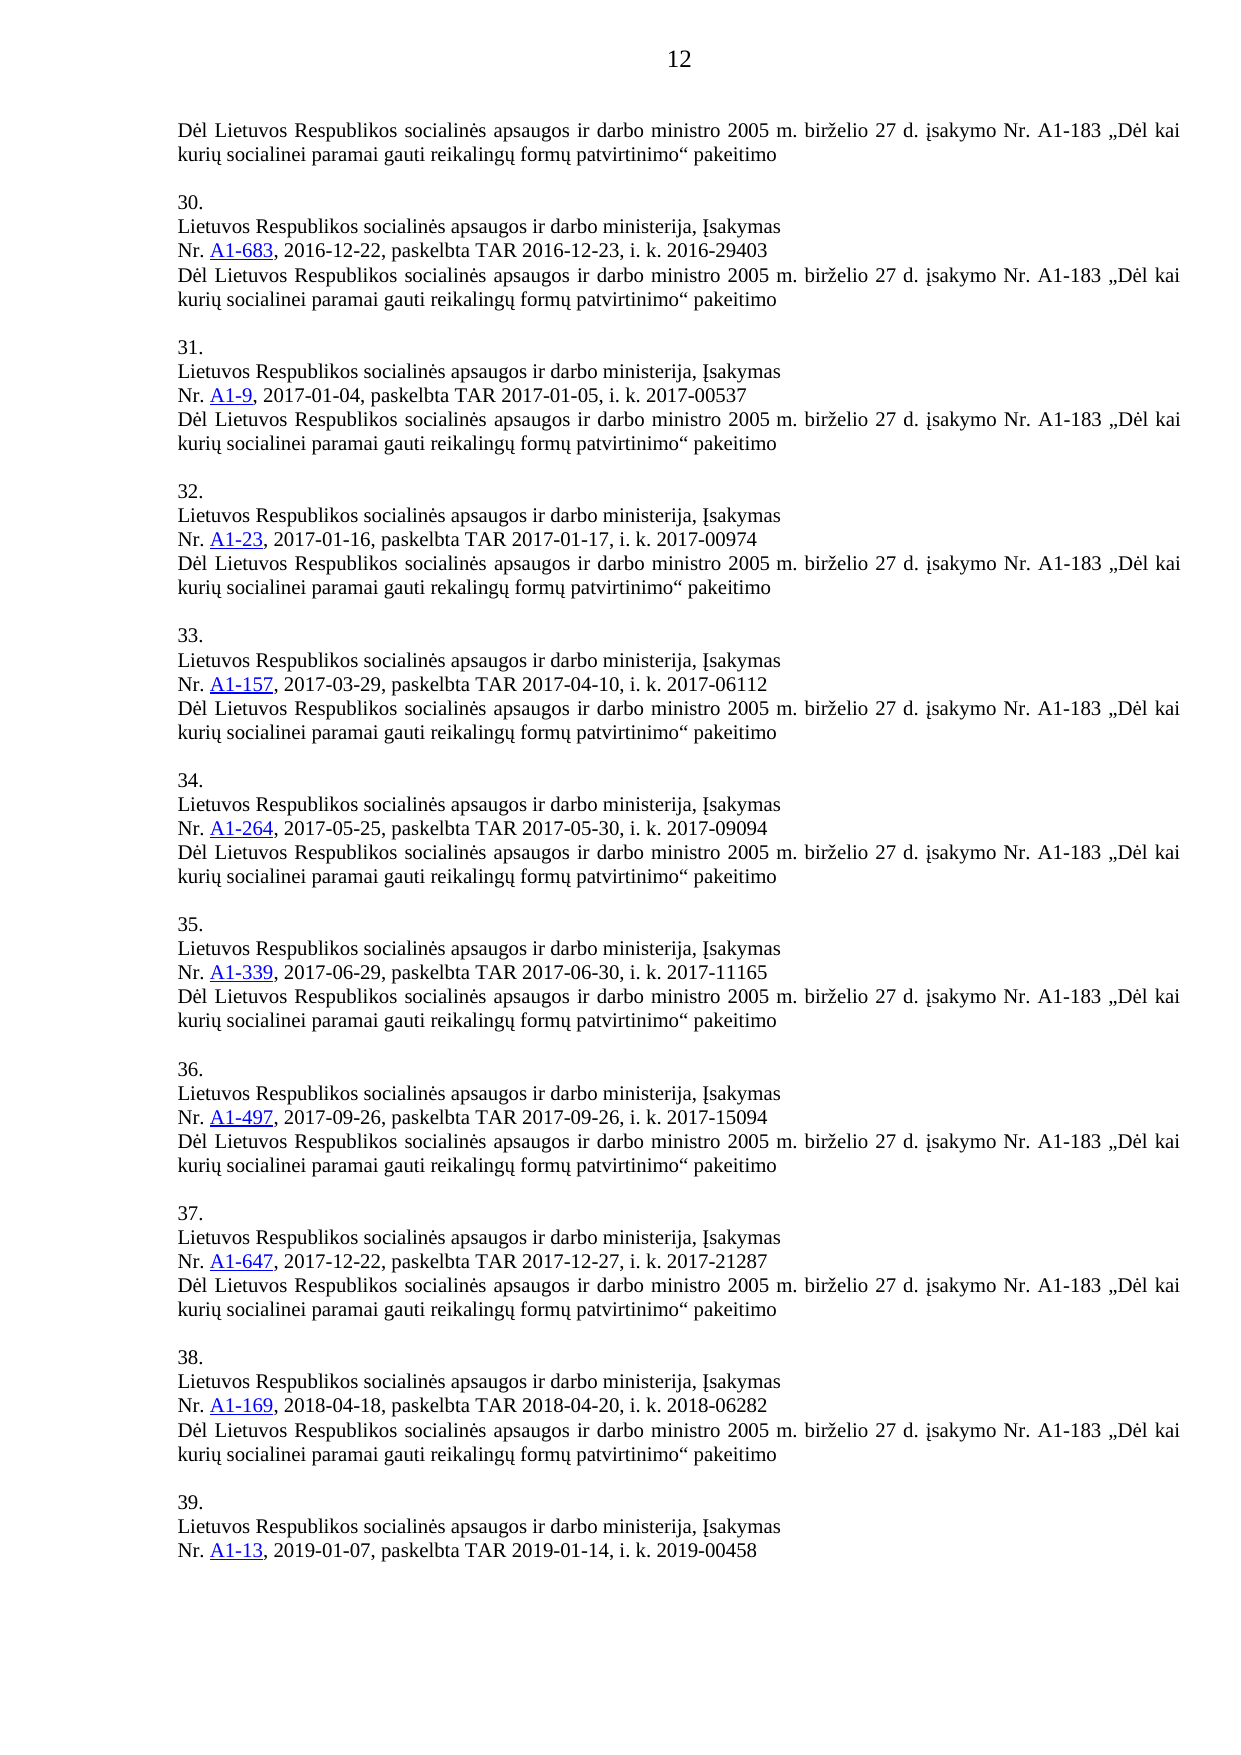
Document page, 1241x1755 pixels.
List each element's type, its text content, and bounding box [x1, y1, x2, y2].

text Nr. A1-497, 2017-09-26, paskelbta TAR 2017-09-26, i. k. 2017-15094 [177, 1105, 1181, 1129]
text Dėl Lietuvos Respublikos socialinės apsaugos ir darbo ministro 2005 m. birželio 27 d. įsakymo Nr. A1-183 „Dėl kai kurių socialinei paramai gauti reikalingų formų patvirtinimo“ pakeitimo [177, 118, 1181, 166]
text Lietuvos Respublikos socialinės apsaugos ir darbo ministerija, Įsakymas [177, 503, 1181, 527]
text Lietuvos Respublikos socialinės apsaugos ir darbo ministerija, Įsakymas [177, 936, 1181, 960]
text Lietuvos Respublikos socialinės apsaugos ir darbo ministerija, Įsakymas [177, 359, 1181, 383]
text 38. [177, 1345, 1181, 1369]
text Nr. A1-683, 2016-12-22, paskelbta TAR 2016-12-23, i. k. 2016-29403 [177, 238, 1181, 262]
text Lietuvos Respublikos socialinės apsaugos ir darbo ministerija, Įsakymas [177, 647, 1181, 672]
text 32. [177, 479, 1181, 503]
text 34. [177, 768, 1181, 792]
text Nr. A1-264, 2017-05-25, paskelbta TAR 2017-05-30, i. k. 2017-09094 [177, 816, 1181, 840]
text 39. [177, 1490, 1181, 1514]
text Nr. A1-23, 2017-01-16, paskelbta TAR 2017-01-17, i. k. 2017-00974 [177, 527, 1181, 551]
text Dėl Lietuvos Respublikos socialinės apsaugos ir darbo ministro 2005 m. birželio 27 d. įsakymo Nr. A1-183 „Dėl kai kurių socialinei paramai gauti reikalingų formų patvirtinimo“ pakeitimo [177, 840, 1181, 888]
text Dėl Lietuvos Respublikos socialinės apsaugos ir darbo ministro 2005 m. birželio 27 d. įsakymo Nr. A1-183 „Dėl kai kurių socialinei paramai gauti rekalingų formų patvirtinimo“ pakeitimo [177, 551, 1181, 599]
text Nr. A1-13, 2019-01-07, paskelbta TAR 2019-01-14, i. k. 2019-00458 [177, 1538, 1181, 1562]
text 31. [177, 335, 1181, 359]
text 35. [177, 912, 1181, 936]
text Nr. A1-339, 2017-06-29, paskelbta TAR 2017-06-30, i. k. 2017-11165 [177, 960, 1181, 984]
text Dėl Lietuvos Respublikos socialinės apsaugos ir darbo ministro 2005 m. birželio 27 d. įsakymo Nr. A1-183 „Dėl kai kurių socialinei paramai gauti reikalingų formų patvirtinimo“ pakeitimo [177, 262, 1181, 311]
text Dėl Lietuvos Respublikos socialinės apsaugos ir darbo ministro 2005 m. birželio 27 d. įsakymo Nr. A1-183 „Dėl kai kurių socialinei paramai gauti reikalingų formų patvirtinimo“ pakeitimo [177, 1273, 1181, 1321]
text 33. [177, 623, 1181, 647]
text Dėl Lietuvos Respublikos socialinės apsaugos ir darbo ministro 2005 m. birželio 27 d. įsakymo Nr. A1-183 „Dėl kai kurių socialinei paramai gauti reikalingų formų patvirtinimo“ pakeitimo [177, 1129, 1181, 1177]
text 36. [177, 1057, 1181, 1081]
text Nr. A1-647, 2017-12-22, paskelbta TAR 2017-12-27, i. k. 2017-21287 [177, 1249, 1181, 1273]
text 37. [177, 1201, 1181, 1225]
text Lietuvos Respublikos socialinės apsaugos ir darbo ministerija, Įsakymas [177, 1514, 1181, 1538]
text Lietuvos Respublikos socialinės apsaugos ir darbo ministerija, Įsakymas [177, 1225, 1181, 1249]
text Dėl Lietuvos Respublikos socialinės apsaugos ir darbo ministro 2005 m. birželio 27 d. įsakymo Nr. A1-183 „Dėl kai kurių socialinei paramai gauti reikalingų formų patvirtinimo“ pakeitimo [177, 407, 1181, 455]
text Lietuvos Respublikos socialinės apsaugos ir darbo ministerija, Įsakymas [177, 792, 1181, 816]
text Dėl Lietuvos Respublikos socialinės apsaugos ir darbo ministro 2005 m. birželio 27 d. įsakymo Nr. A1-183 „Dėl kai kurių socialinei paramai gauti reikalingų formų patvirtinimo“ pakeitimo [177, 696, 1181, 744]
text Nr. A1-169, 2018-04-18, paskelbta TAR 2018-04-20, i. k. 2018-06282 [177, 1393, 1181, 1417]
text Lietuvos Respublikos socialinės apsaugos ir darbo ministerija, Įsakymas [177, 214, 1181, 238]
text Lietuvos Respublikos socialinės apsaugos ir darbo ministerija, Įsakymas [177, 1081, 1181, 1105]
text Nr. A1-157, 2017-03-29, paskelbta TAR 2017-04-10, i. k. 2017-06112 [177, 672, 1181, 696]
text Dėl Lietuvos Respublikos socialinės apsaugos ir darbo ministro 2005 m. birželio 27 d. įsakymo Nr. A1-183 „Dėl kai kurių socialinei paramai gauti reikalingų formų patvirtinimo“ pakeitimo [177, 1417, 1181, 1466]
text Lietuvos Respublikos socialinės apsaugos ir darbo ministerija, Įsakymas [177, 1369, 1181, 1393]
text 30. [177, 190, 1181, 214]
text Dėl Lietuvos Respublikos socialinės apsaugos ir darbo ministro 2005 m. birželio 27 d. įsakymo Nr. A1-183 „Dėl kai kurių socialinei paramai gauti reikalingų formų patvirtinimo“ pakeitimo [177, 984, 1181, 1032]
text Nr. A1-9, 2017-01-04, paskelbta TAR 2017-01-05, i. k. 2017-00537 [177, 383, 1181, 407]
